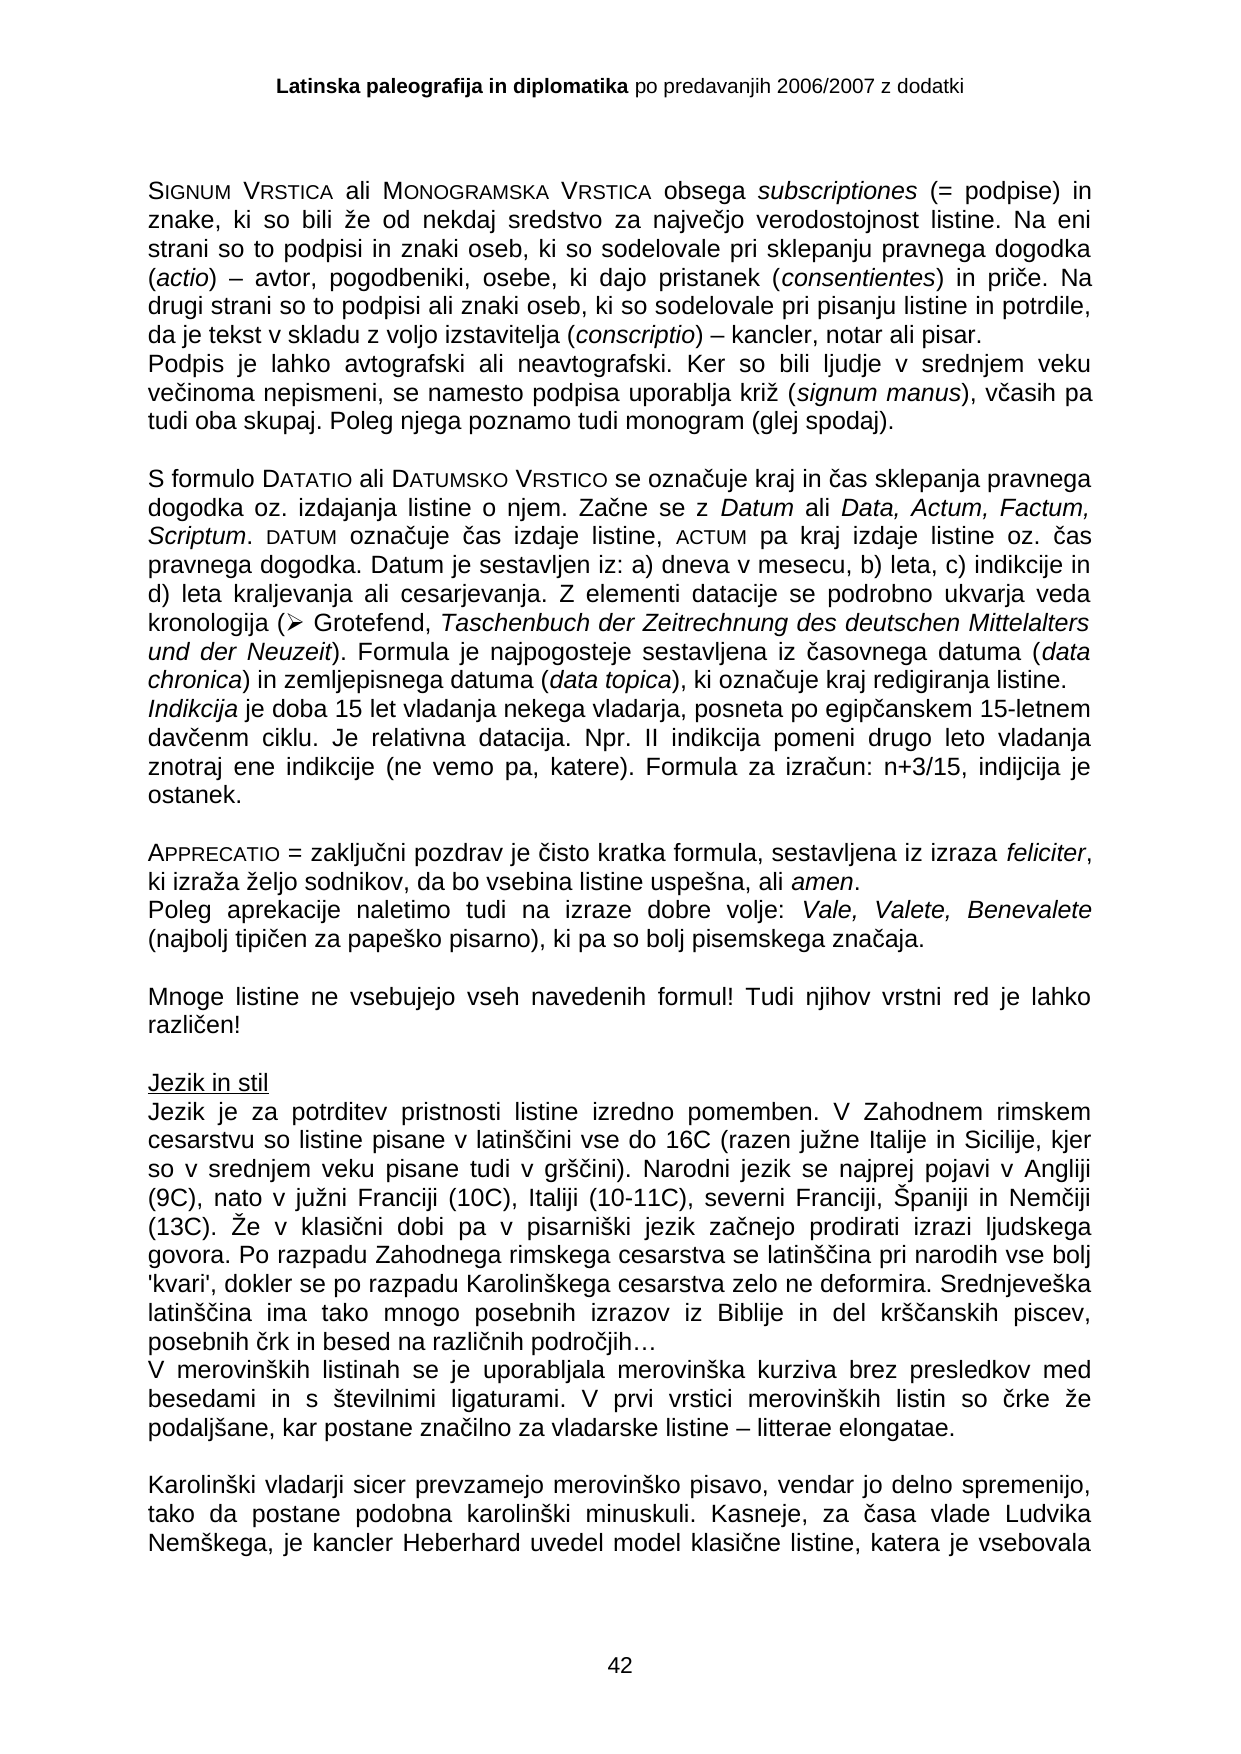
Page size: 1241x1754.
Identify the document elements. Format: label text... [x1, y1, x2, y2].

text Signum Vrstica ali Monogramska Vrstica obsega subscriptiones (= podpise) in znake, ki so bili že od nekdaj sredstvo za največjo verodostojnost listine. Na eni strani so to podpisi in znaki oseb, ki so sodelovale pri sklepanju pravnega dogodka (actio) – avtor, pogodbeniki, osebe, ki dajo pristanek (consentientes) in priče. Na drugi strani so to podpisi ali znaki oseb, ki so sodelovale pri pisanju listine in potrdile, da je tekst v skladu z voljo izstavitelja (conscriptio) – kancler, notar ali pisar. [148, 176, 1093, 349]
text Podpis je lahko avtografski ali neavtografski. Ker so bili ljudje v srednjem veku večinoma nepismeni, se namesto podpisa uporablja križ (signum manus), včasih pa tudi oba skupaj. Poleg njega poznamo tudi monogram (glej spodaj). [148, 349, 1093, 435]
text S formulo Datatio ali Datumsko Vrstico se označuje kraj in čas sklepanja pravnega dogodka oz. izdajanja listine o njem. Začne se z Datum ali Data, Actum, Factum, Scriptum. datum označuje čas izdaje listine, actum pa kraj izdaje listine oz. čas pravnega dogodka. Datum je sestavljen iz: a) dneva v mesecu, b) leta, c) indikcije in d) leta kraljevanja ali cesarjevanja. Z elementi datacije se podrobno ukvarja veda kronologija ( Grotefend, Taschenbuch der Zeitrechnung des deutschen Mittelalters und der Neuzeit). Formula je najpogosteje sestavljena iz časovnega datuma (data chronica) in zemljepisnega datuma (data topica), ki označuje kraj redigiranja listine. [148, 464, 1093, 694]
text Apprecatio = zaključni pozdrav je čisto kratka formula, sestavljena iz izraza feliciter, ki izraža željo sodnikov, da bo vsebina listine uspešna, ali amen. [148, 838, 1093, 895]
text Indikcija je doba 15 let vladanja nekega vladarja, posneta po egipčanskem 15-letnem davčenm ciklu. Je relativna datacija. Npr. II indikcija pomeni drugo leto vladanja znotraj ene indikcije (ne vemo pa, katere). Formula za izračun: n+3/15, indijcija je ostanek. [148, 694, 1093, 809]
text V merovinških listinah se je uporabljala merovinška kurziva brez presledkov med besedami in s številnimi ligaturami. V prvi vrstici merovinških listin so črke že podaljšane, kar postane značilno za vladarske listine – litterae elongatae. [148, 1355, 1093, 1441]
text Poleg aprekacije naletimo tudi na izraze dobre volje: Vale, Valete, Benevalete (najbolj tipičen za papeško pisarno), ki pa so bolj pisemskega značaja. [148, 895, 1093, 953]
text Jezik in stil [148, 1068, 1093, 1096]
text Karolinški vladarji sicer prevzamejo merovinško pisavo, vendar jo delno spremenijo, tako da postane podobna karolinški minuskuli. Kasneje, za časa vlade Ludvika Nemškega, je kancler Heberhard uvedel model klasične listine, katera je vsebovala [148, 1470, 1093, 1556]
text Mnoge listine ne vsebujejo vseh navedenih formul! Tudi njihov vrstni red je lahko različen! [148, 981, 1093, 1039]
text Jezik je za potrditev pristnosti listine izredno pomemben. V Zahodnem rimskem cesarstvu so listine pisane v latinščini vse do 16C (razen južne Italije in Sicilije, kjer so v srednjem veku pisane tudi v grščini). Narodni jezik se najprej pojavi v Angliji (9C), nato v južni Franciji (10C), Italiji (10-11C), severni Franciji, Španiji in Nemčiji (13C). Že v klasični dobi pa v pisarniški jezik začnejo prodirati izrazi ljudskega govora. Po razpadu Zahodnega rimskega cesarstva se latinščina pri narodih vse bolj 'kvari', dokler se po razpadu Karolinškega cesarstva zelo ne deformira. Srednjeveška latinščina ima tako mnogo posebnih izrazov iz Biblije in del krščanskih piscev, posebnih črk in besed na različnih področjih… [148, 1096, 1093, 1355]
